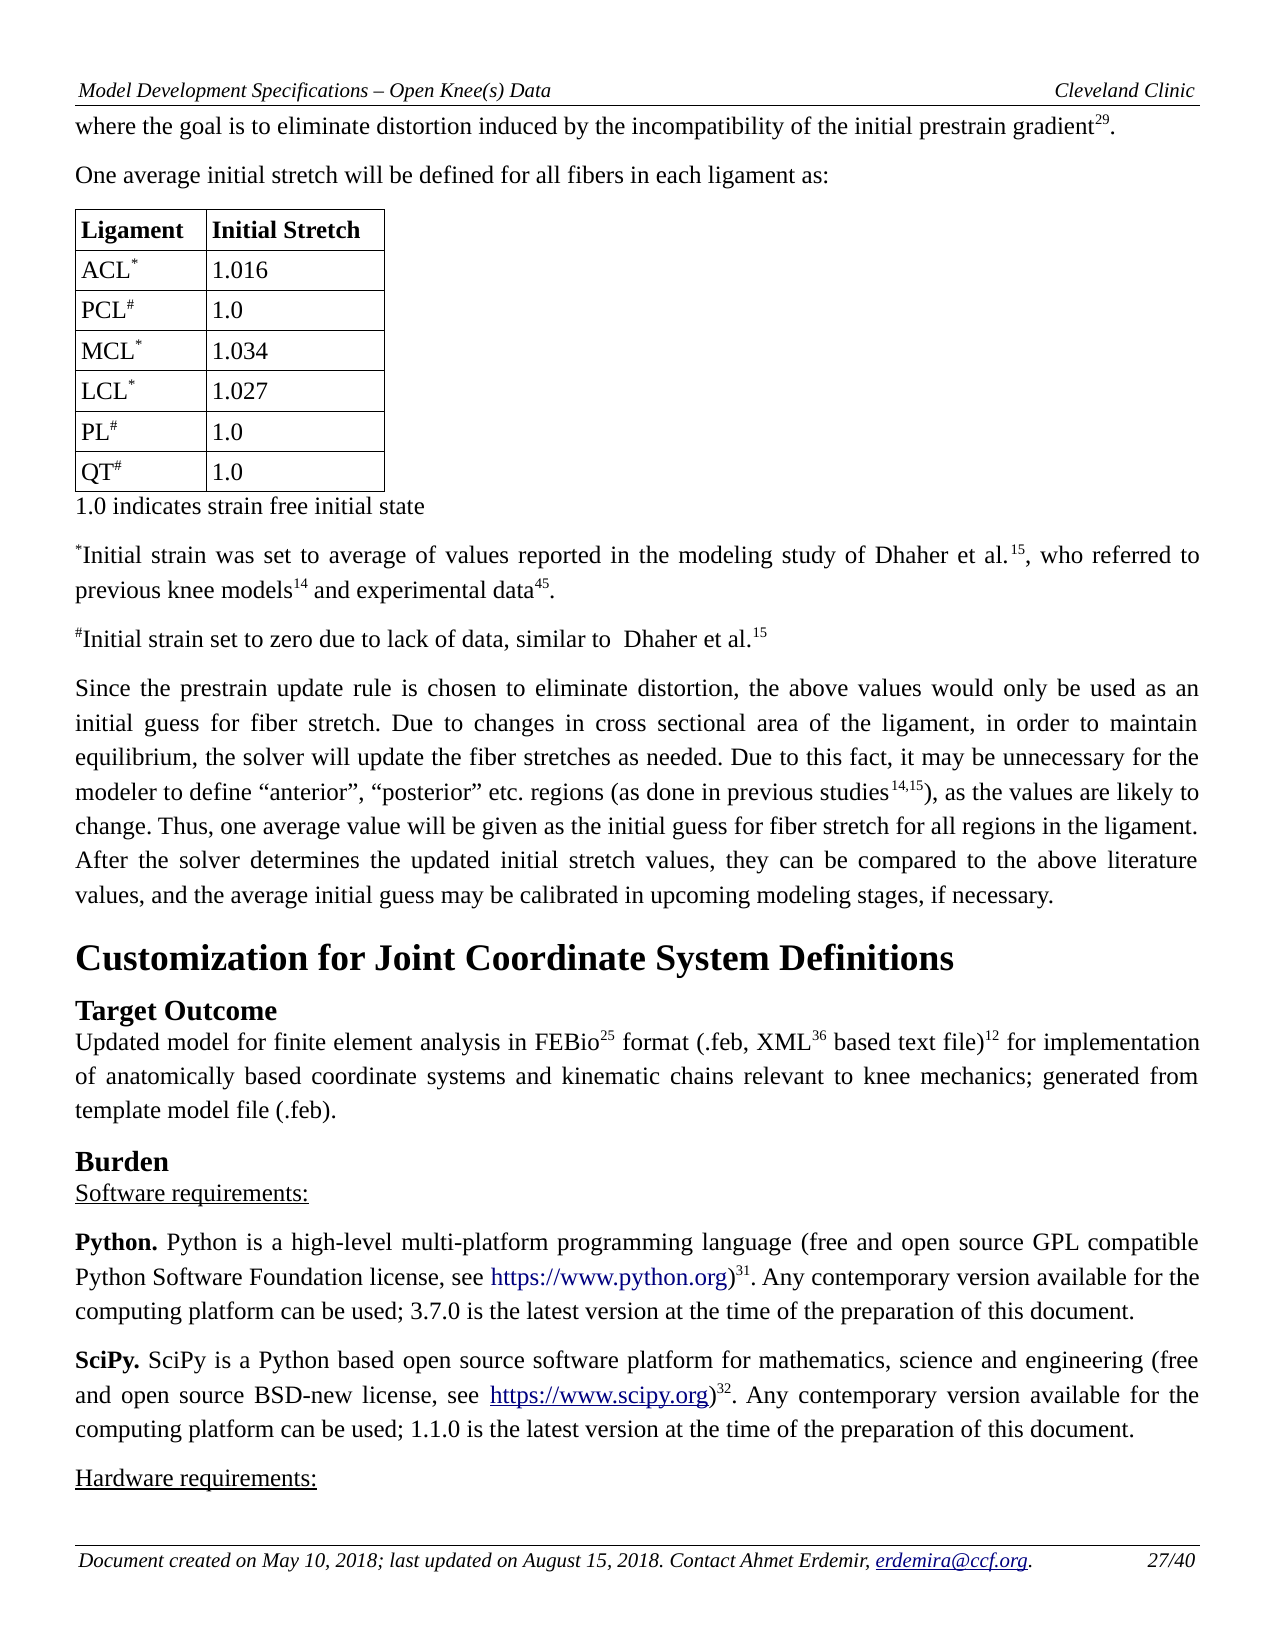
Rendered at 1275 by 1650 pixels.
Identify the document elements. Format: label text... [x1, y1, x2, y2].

text Python. Python is a high-level multi-platform programming language (free and open source GPL compatible Python Software Foundation license, see https://www.python.org)31. Any contemporary version available for the computing platform can be used; 3.7.0 is the latest version at the time of the preparation of this document. [75, 1227, 1200, 1325]
table_cell 1.016 [207, 251, 384, 290]
table_cell ACL* [76, 251, 206, 290]
text Software requirements: [75, 1178, 1200, 1207]
text where the goal is to eliminate distortion induced by the incompatibility of the initial prestrain gradient29. [75, 111, 1200, 140]
subtitle Customization for Joint Coordinate System Definitions [75, 935, 1200, 978]
table_cell 1.0 [207, 412, 384, 451]
text *Initial strain was set to average of values reported in the modeling study of Dhaher et al.15, who referred to previous knee models14 and experimental data45. [75, 541, 1200, 604]
text Updated model for finite element analysis in FEBio25 format (.feb, XML36 based text file)12 for implementation of anatomically based coordinate systems and kinematic chains relevant to knee mechanics; generated from template model file (.feb). [75, 1027, 1200, 1124]
subtitle Burden [75, 1144, 1200, 1178]
table_cell MCL* [76, 331, 206, 370]
text #Initial strain set to zero due to lack of data, similar to Dhaher et al.15 [75, 624, 1200, 653]
table_header Initial Stretch [207, 210, 384, 249]
text One average initial stretch will be defined for all fibers in each ligament as: [75, 160, 1200, 189]
text SciPy. SciPy is a Python based open source software platform for mathematics, science and engineering (free and open source BSD-new license, see https://www.scipy.org)32. Any contemporary version available for the computing platform can be used; 1.1.0 is the latest version at the time of the preparation of this document. [75, 1345, 1200, 1443]
table_cell LCL* [76, 371, 206, 411]
subtitle Target Outcome [75, 993, 1200, 1027]
table_cell PL# [76, 412, 206, 451]
text 1.0 indicates strain free initial state [75, 491, 1200, 520]
text Hardware requirements: [75, 1463, 1200, 1492]
text Since the prestrain update rule is chosen to eliminate distortion, the above values would only be used as an initial guess for fiber stretch. Due to changes in cross sectional area of the ligament, in order to maintain equilibrium, the solver will update the fiber stretches as needed. Due to this fact, it may be unnecessary for the modeler to define “anterior”, “posterior” etc. regions (as done in previous studies14,15), as the values are likely to change. Thus, one average value will be given as the initial guess for fiber stretch for all regions in the ligament. After the solver determines the updated initial stretch values, they can be compared to the above literature values, and the average initial guess may be calibrated in upcoming modeling stages, if necessary. [75, 673, 1200, 909]
table_cell 1.0 [207, 452, 384, 491]
table_cell QT# [76, 452, 206, 491]
table_header Ligament [76, 210, 206, 249]
table_cell PCL# [76, 291, 206, 330]
table_cell 1.027 [207, 371, 384, 411]
table_cell 1.0 [207, 291, 384, 330]
table_cell 1.034 [207, 331, 384, 370]
